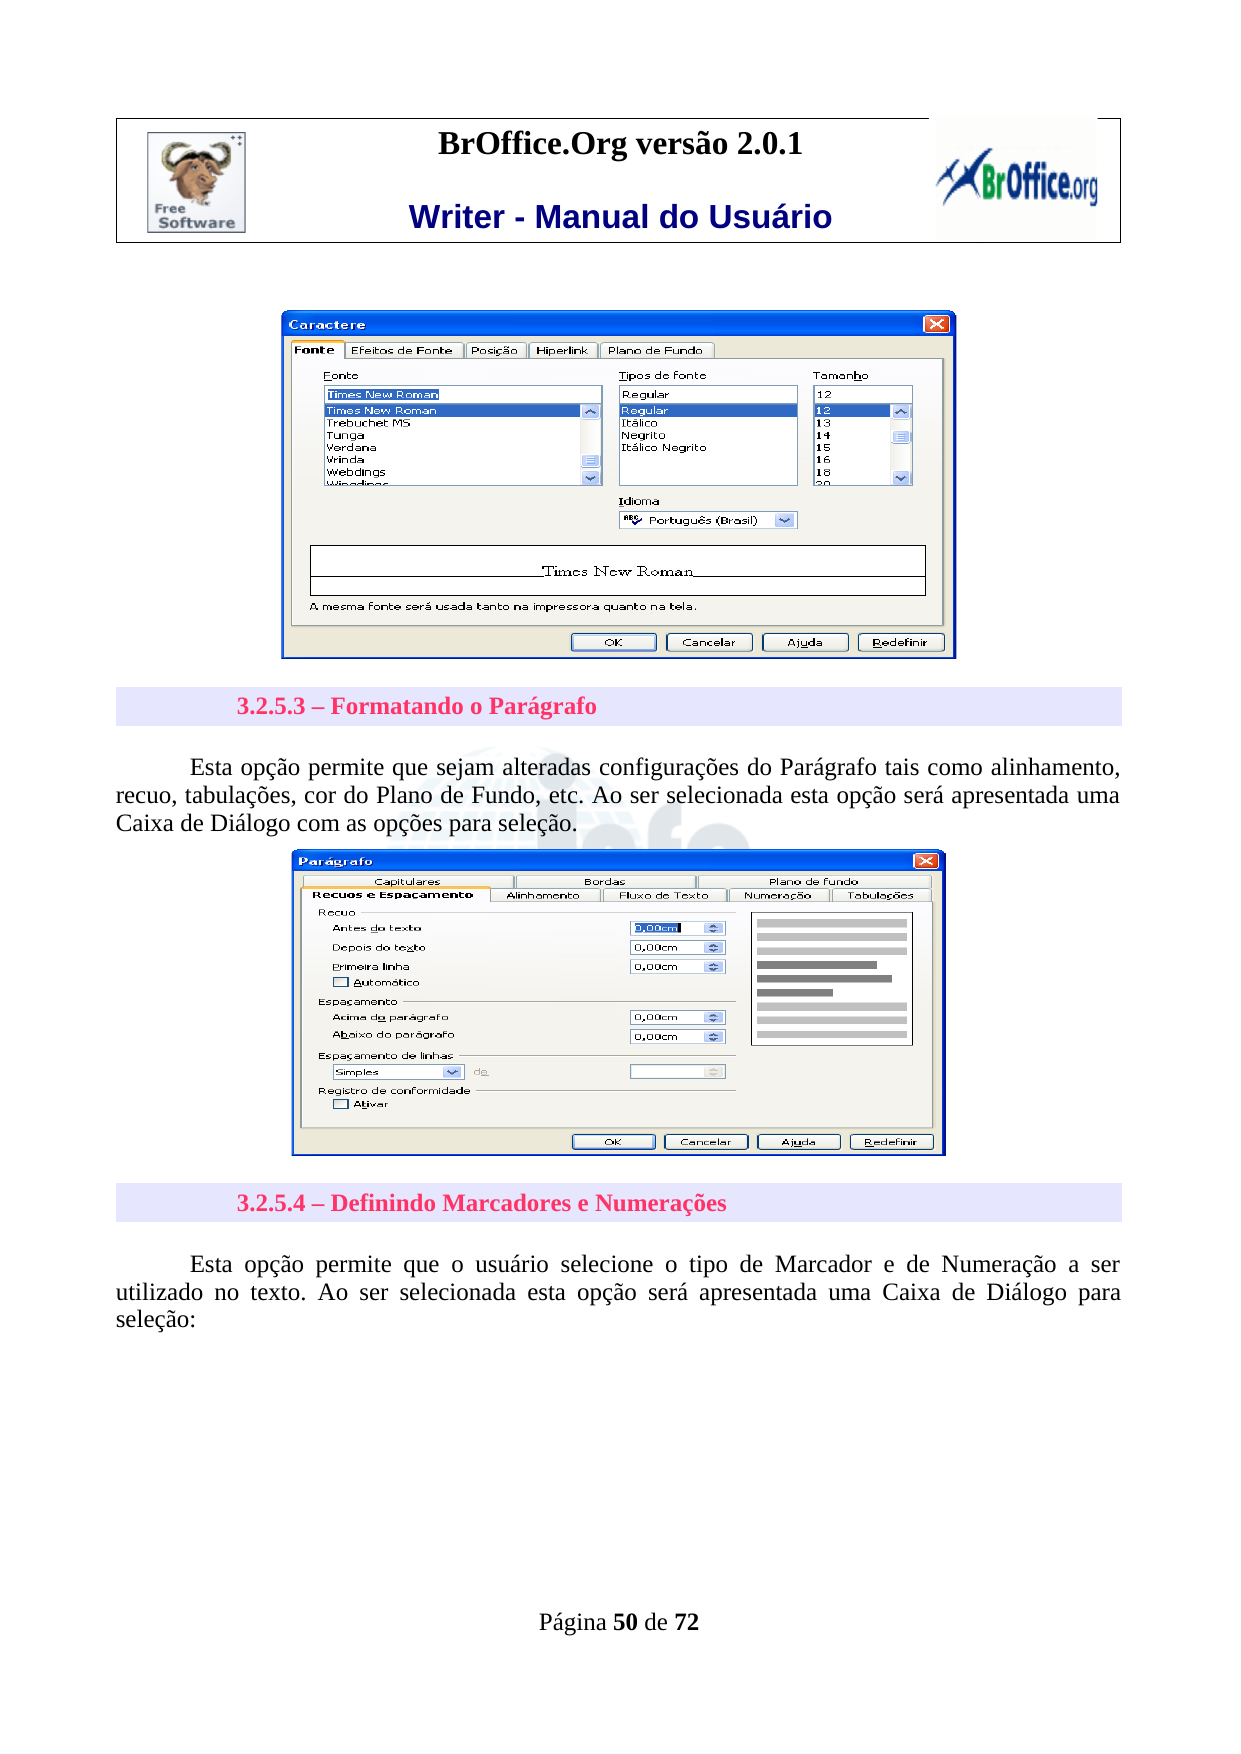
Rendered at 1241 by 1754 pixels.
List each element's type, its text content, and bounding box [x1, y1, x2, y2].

text Esta opção permite que sejam alteradas configurações do Parágrafo tais como alinhamento, recuo, tabulações, cor do Plano de Fundo, etc. Ao ser selecionada esta opção será apresentada uma Caixa de Diálogo com as opções para seleção. [116, 753, 1122, 837]
picture [384, 746, 854, 753]
picture [281, 310, 957, 659]
picture [928, 117, 1098, 241]
picture [291, 837, 946, 1156]
table_header 3.2.5.3 – Formatando o Parágrafo [116, 687, 1122, 726]
picture [147, 132, 246, 233]
text Esta opção permite que o usuário selecione o tipo de Marcador e de Numeração a ser utilizado no texto. Ao ser selecionada esta opção será apresentada uma Caixa de Diálogo para seleção: [116, 1250, 1122, 1333]
table_header 3.2.5.4 – Definindo Marcadores e Numerações [116, 1183, 1122, 1222]
